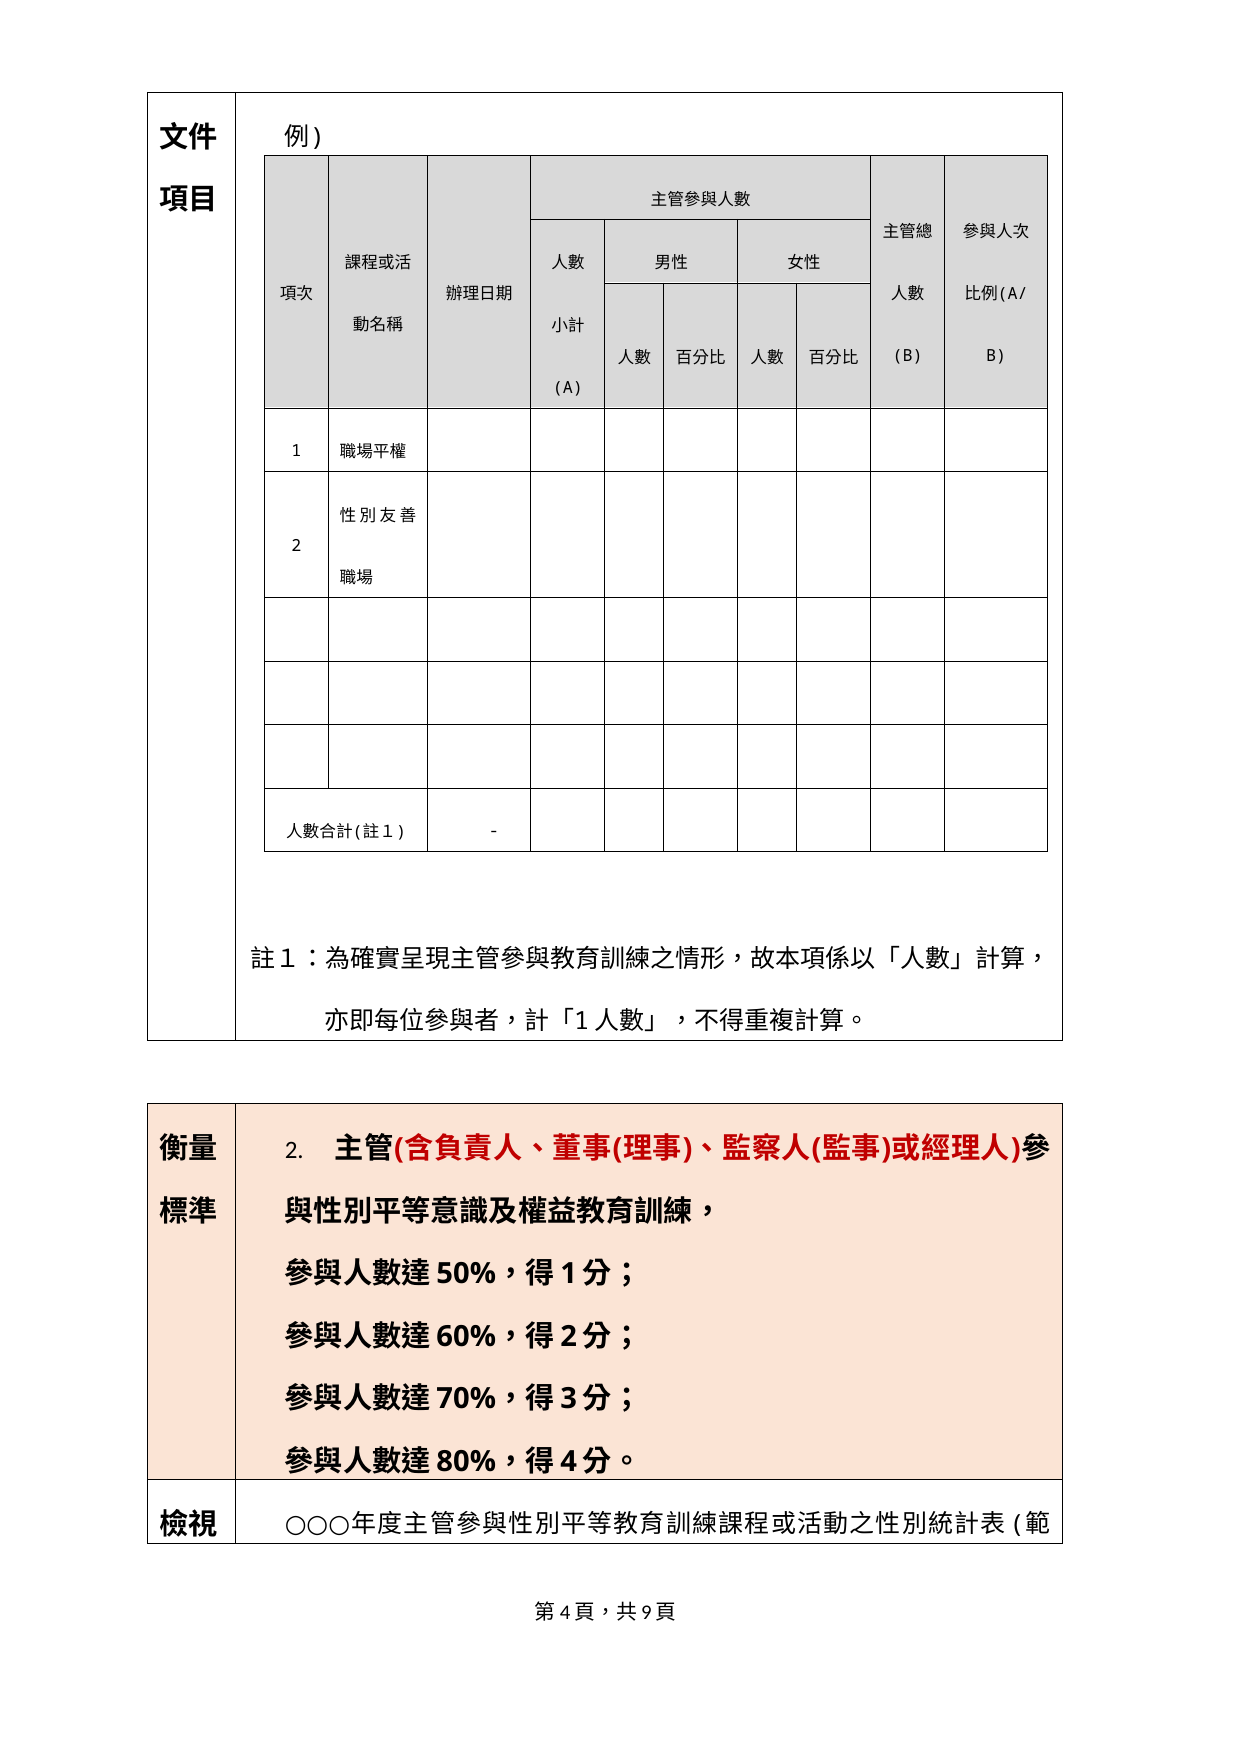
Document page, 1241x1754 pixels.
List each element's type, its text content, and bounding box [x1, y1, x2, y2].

table_cell [531, 472, 604, 597]
table_cell [605, 472, 663, 597]
table_cell [605, 789, 663, 851]
table_cell 檢視 [148, 1480, 235, 1543]
table_cell [664, 789, 737, 851]
table_header 課程或活動名稱 [329, 156, 427, 407]
table_cell [738, 598, 796, 661]
table_cell 男性 [605, 220, 737, 282]
table_cell [797, 409, 870, 471]
table_cell 女性 [738, 220, 870, 282]
table_cell [664, 598, 737, 661]
table_cell [605, 598, 663, 661]
table_cell 百分比 [664, 284, 737, 407]
table_cell [738, 662, 796, 724]
table_cell [664, 725, 737, 788]
table_cell 百分比 [797, 284, 870, 407]
table_header 主管參與人數 [531, 156, 870, 219]
table_cell 性別友善職場 [329, 472, 427, 597]
table_cell [945, 472, 1047, 597]
table_cell [605, 725, 663, 788]
table_cell [531, 598, 604, 661]
table_cell [531, 789, 604, 851]
table_cell [797, 789, 870, 851]
table_cell [871, 598, 944, 661]
table_cell [797, 598, 870, 661]
table_cell [871, 409, 944, 471]
table_cell [738, 789, 796, 851]
table_cell [797, 472, 870, 597]
table_cell 人數 [605, 284, 663, 407]
table_cell [945, 409, 1047, 471]
table_cell [265, 662, 328, 724]
table_cell [797, 662, 870, 724]
table_cell [945, 789, 1047, 851]
table_cell 文件項目 [148, 93, 235, 1040]
table_cell 職場平權 [329, 409, 427, 471]
table_cell [945, 598, 1047, 661]
table_cell 人數 小計(A) [531, 220, 604, 407]
table_cell [531, 725, 604, 788]
table_cell [329, 598, 427, 661]
table_header 辦理日期 [428, 156, 530, 407]
table_cell [428, 598, 530, 661]
table_header 參與人次比例(A/B) [945, 156, 1047, 407]
table_cell 人數合計(註１) [265, 789, 427, 851]
table_cell [428, 409, 530, 471]
table_cell [428, 662, 530, 724]
table_cell 例) 註１：為確實呈現主管參與教育訓練之情形，故本項係以「人數」計算，亦即每位參與者，計「1人數」，不得重複計算。 [236, 93, 1062, 1040]
table_cell [871, 662, 944, 724]
table_cell 2 [265, 472, 328, 597]
table_cell ○○○年度主管參與性別平等教育訓練課程或活動之性別統計表(範 [236, 1480, 1062, 1543]
table_cell [428, 472, 530, 597]
table_cell [605, 662, 663, 724]
table_cell [329, 725, 427, 788]
table_cell [329, 662, 427, 724]
table_cell [871, 472, 944, 597]
table_cell [265, 598, 328, 661]
table_header 主管(含負責人、董事(理事)、監察人(監事)或經理人)參與性別平等意識及權益教育訓練， 參與人數達50%，得1分； 參與人數達60%，得2分； 參與人數達70%，得3分； 參與人數達80%，得4分。 [236, 1104, 1062, 1479]
table_cell [871, 725, 944, 788]
table_cell [871, 789, 944, 851]
table_header 項次 [265, 156, 328, 407]
table_cell [664, 472, 737, 597]
table_cell [664, 409, 737, 471]
table_cell 人數 [738, 284, 796, 407]
table_cell [664, 662, 737, 724]
table_cell [265, 725, 328, 788]
table_cell [945, 662, 1047, 724]
table_header 衡量標準 [148, 1104, 235, 1479]
table_cell [428, 725, 530, 788]
table_cell [605, 409, 663, 471]
table_cell [531, 409, 604, 471]
table_cell [797, 725, 870, 788]
table_cell [738, 472, 796, 597]
table_cell [738, 725, 796, 788]
table_cell [738, 409, 796, 471]
table_header 主管總人數(B) [871, 156, 944, 407]
table_cell - [428, 789, 530, 851]
table_cell 1 [265, 409, 328, 471]
table_cell [945, 725, 1047, 788]
table_cell [531, 662, 604, 724]
